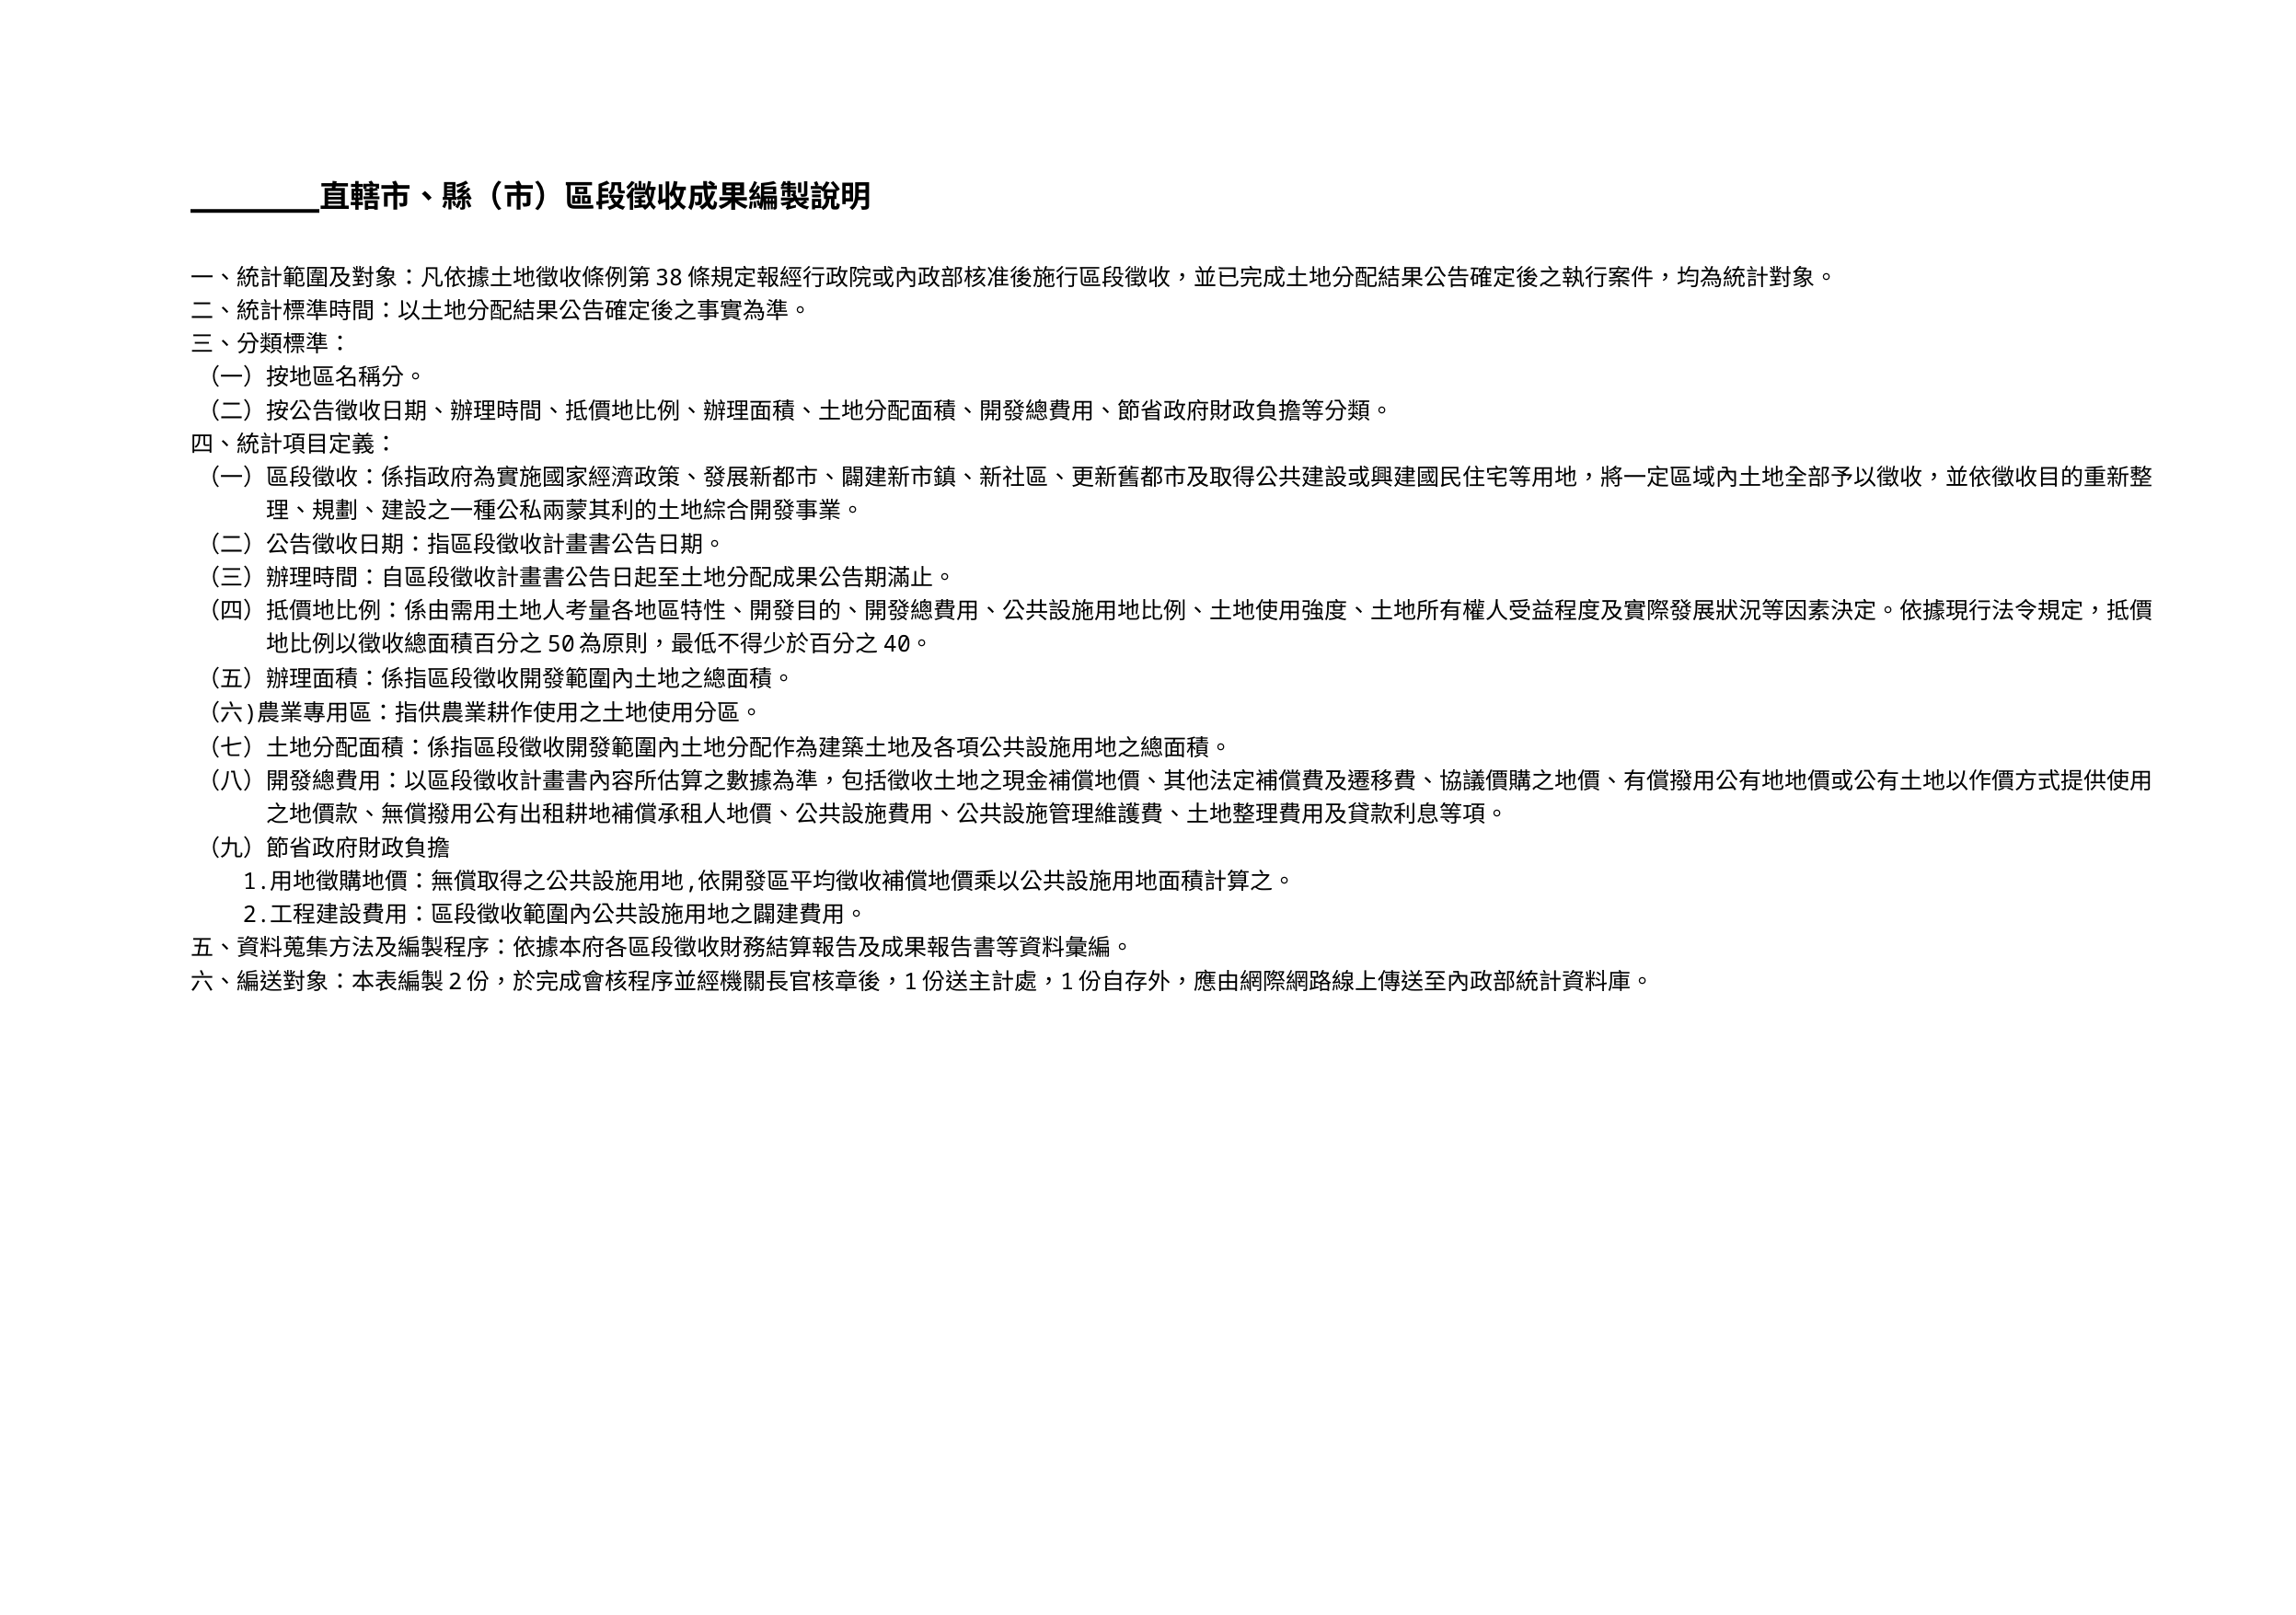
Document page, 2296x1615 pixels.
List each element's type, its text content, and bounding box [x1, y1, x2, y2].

text 1.用地徵購地價：無償取得之公共設施用地,依開發區平均徵收補償地價乘以公共設施用地面積計算之。 [242, 862, 2158, 895]
text （一）按地區名稱分。 [197, 359, 2158, 392]
text 六、編送對象：本表編製2份，於完成會核程序並經機關長官核章後，1份送主計處，1份自存外，應由網際網路線上傳送至內政部統計資料庫。 [190, 963, 2158, 996]
text _______直轄市、縣（市）區段徵收成果編製說明 [190, 172, 2158, 217]
text 三、分類標準： [190, 325, 2158, 359]
text （八）開發總費用：以區段徵收計畫書內容所估算之數據為準，包括徵收土地之現金補償地價、其他法定補償費及遷移費、協議價購之地價、有償撥用公有地地價或公有土地以作價方式提供使用之地價款、無償撥用公有出租耕地補償承租人地價、公共設施費用、公共設施管理維護費、土地整理費用及貸款利息等項。 [197, 762, 2158, 829]
text （三）辦理時間：自區段徵收計畫書公告日起至土地分配成果公告期滿止。 [197, 559, 2158, 592]
text （九）節省政府財政負擔 [197, 829, 2158, 862]
text （五）辦理面積：係指區段徵收開發範圍內土地之總面積。 [197, 659, 2158, 693]
text （一）區段徵收：係指政府為實施國家經濟政策、發展新都市、闢建新市鎮、新社區、更新舊都市及取得公共建設或興建國民住宅等用地，將一定區域內土地全部予以徵收，並依徵收目的重新整理、規劃、建設之一種公私兩蒙其利的土地綜合開發事業。 [197, 458, 2158, 525]
text 2.工程建設費用：區段徵收範圍內公共設施用地之闢建費用。 [242, 895, 2158, 929]
text 一、統計範圍及對象：凡依據土地徵收條例第38條規定報經行政院或內政部核准後施行區段徵收，並已完成土地分配結果公告確定後之執行案件，均為統計對象。 [190, 259, 2158, 292]
text （七）土地分配面積：係指區段徵收開發範圍內土地分配作為建築土地及各項公共設施用地之總面積。 [197, 728, 2158, 762]
text （六)農業專用區：指供農業耕作使用之土地使用分區。 [197, 693, 2158, 728]
text （四）抵價地比例：係由需用土地人考量各地區特性、開發目的、開發總費用、公共設施用地比例、土地使用強度、土地所有權人受益程度及實際發展狀況等因素決定。依據現行法令規定，抵價地比例以徵收總面積百分之50為原則，最低不得少於百分之40。 [197, 592, 2158, 659]
text 五、資料蒐集方法及編製程序：依據本府各區段徵收財務結算報告及成果報告書等資料彙編。 [190, 929, 2158, 963]
text （二）按公告徵收日期、辦理時間、抵價地比例、辦理面積、土地分配面積、開發總費用、節省政府財政負擔等分類。 [197, 392, 2158, 425]
text （二）公告徵收日期：指區段徵收計畫書公告日期。 [197, 525, 2158, 559]
text 四、統計項目定義： [190, 425, 2158, 458]
text 二、統計標準時間：以土地分配結果公告確定後之事實為準。 [190, 292, 2158, 325]
